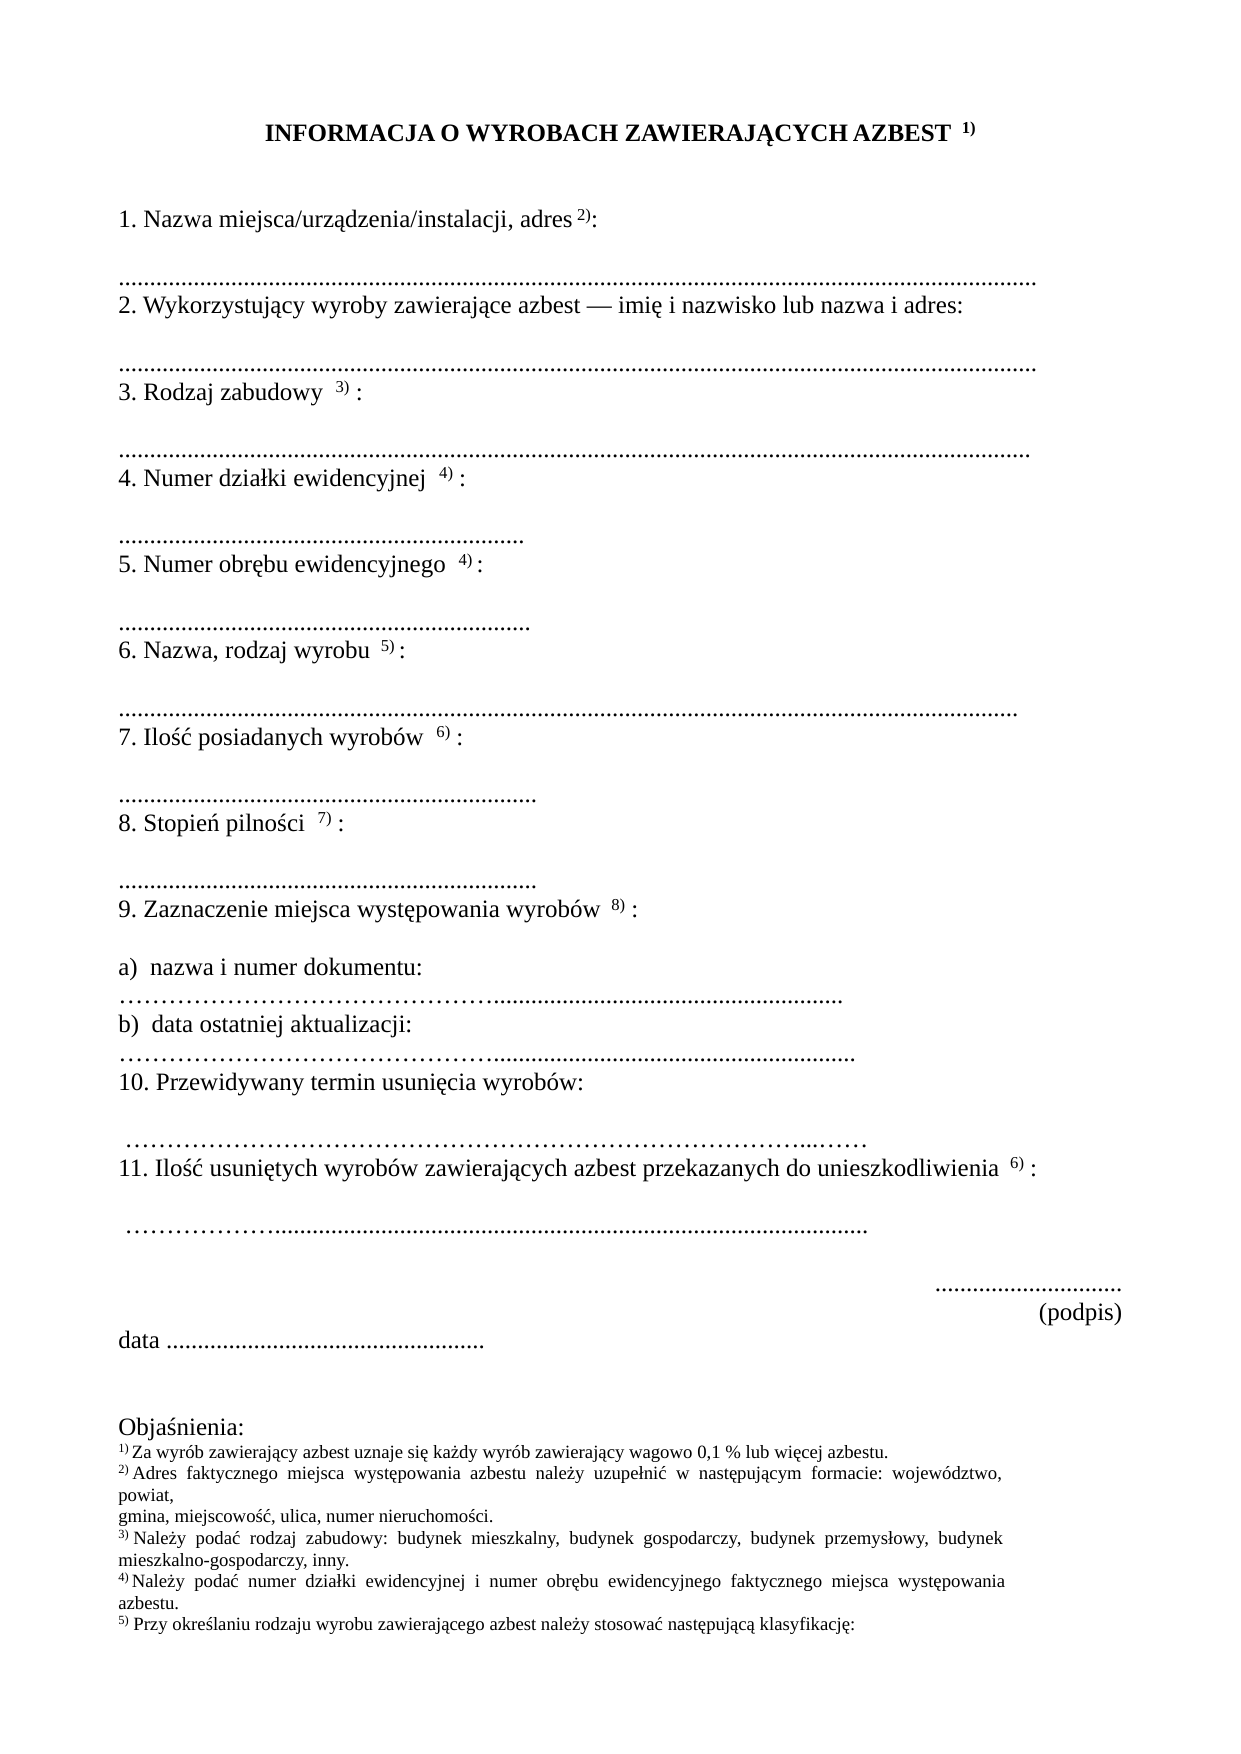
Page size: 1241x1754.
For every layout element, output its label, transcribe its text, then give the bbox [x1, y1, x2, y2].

text 5. Numer obrębu ewidencyjnego 4) : [118, 549, 1122, 578]
text 9. Zaznaczenie miejsca występowania wyrobów 8) : [118, 894, 1122, 923]
text 7. Ilość posiadanych wyrobów 6) : [118, 722, 1122, 751]
text 3) Należy podać rodzaj zabudowy: budynek mieszkalny, budynek gospodarczy, budynek przemysłowy, budynek [118, 1527, 1122, 1548]
text (podpis) [118, 1297, 1122, 1326]
text ................................................................... [118, 779, 1122, 808]
text data ................................................... [118, 1326, 1122, 1354]
text .............................. [118, 1268, 1122, 1297]
text 8. Stopień pilności 7) : [118, 808, 1122, 837]
text 1) Za wyrób zawierający azbest uznaje się każdy wyrób zawierający wagowo 0,1 % lub więcej azbestu. [118, 1441, 1122, 1462]
text ................................................................. [118, 521, 1122, 549]
text .................................................................................................................................................. [118, 434, 1122, 463]
text 4) Należy podać numer działki ewidencyjnej i numer obrębu ewidencyjnego faktycznego miejsca występowania [118, 1570, 1122, 1592]
text 1. Nazwa miejsca/urządzenia/instalacji, adres 2): [118, 204, 1122, 233]
text azbestu. [118, 1592, 1122, 1613]
text INFORMACJA O WYROBACH ZAWIERAJĄCYCH AZBEST 1) [118, 118, 1122, 147]
text ................................................................... [118, 866, 1122, 894]
text 4. Numer działki ewidencyjnej 4) : [118, 463, 1122, 492]
text ................................................................................................................................................ [118, 693, 1122, 722]
text 2) Adres faktycznego miejsca występowania azbestu należy uzupełnić w następującym formacie: województwo, [118, 1462, 1122, 1484]
text 10. Przewidywany termin usunięcia wyrobów: [118, 1067, 1122, 1096]
text ………………………………………………………………………...…… [118, 1124, 1122, 1153]
text ................................................................................................................................................... [118, 348, 1122, 377]
text ………………............................................................................................... [118, 1211, 1122, 1239]
text powiat, [118, 1484, 1122, 1505]
text 3. Rodzaj zabudowy 3) : [118, 377, 1122, 406]
text 2. Wykorzystujący wyroby zawierające azbest — imię i nazwisko lub nazwa i adres: [118, 291, 1122, 319]
text 11. Ilość usuniętych wyrobów zawierających azbest przekazanych do unieszkodliwienia 6) : [118, 1153, 1122, 1182]
text mieszkalno-gospodarczy, inny. [118, 1548, 1122, 1570]
text .................................................................. [118, 607, 1122, 636]
text a) nazwa i numer dokumentu: ………………………………………........................................................ [118, 952, 1122, 1009]
text 6. Nazwa, rodzaj wyrobu 5) : [118, 636, 1122, 664]
text 5) Przy określaniu rodzaju wyrobu zawierającego azbest należy stosować następującą klasyfikację: [118, 1613, 1122, 1635]
text gmina, miejscowość, ulica, numer nieruchomości. [118, 1505, 1122, 1527]
text b) data ostatniej aktualizacji: ……………………………………….......................................................... [118, 1009, 1122, 1067]
text Objaśnienia: [118, 1412, 1122, 1441]
text ................................................................................................................................................... [118, 262, 1122, 291]
